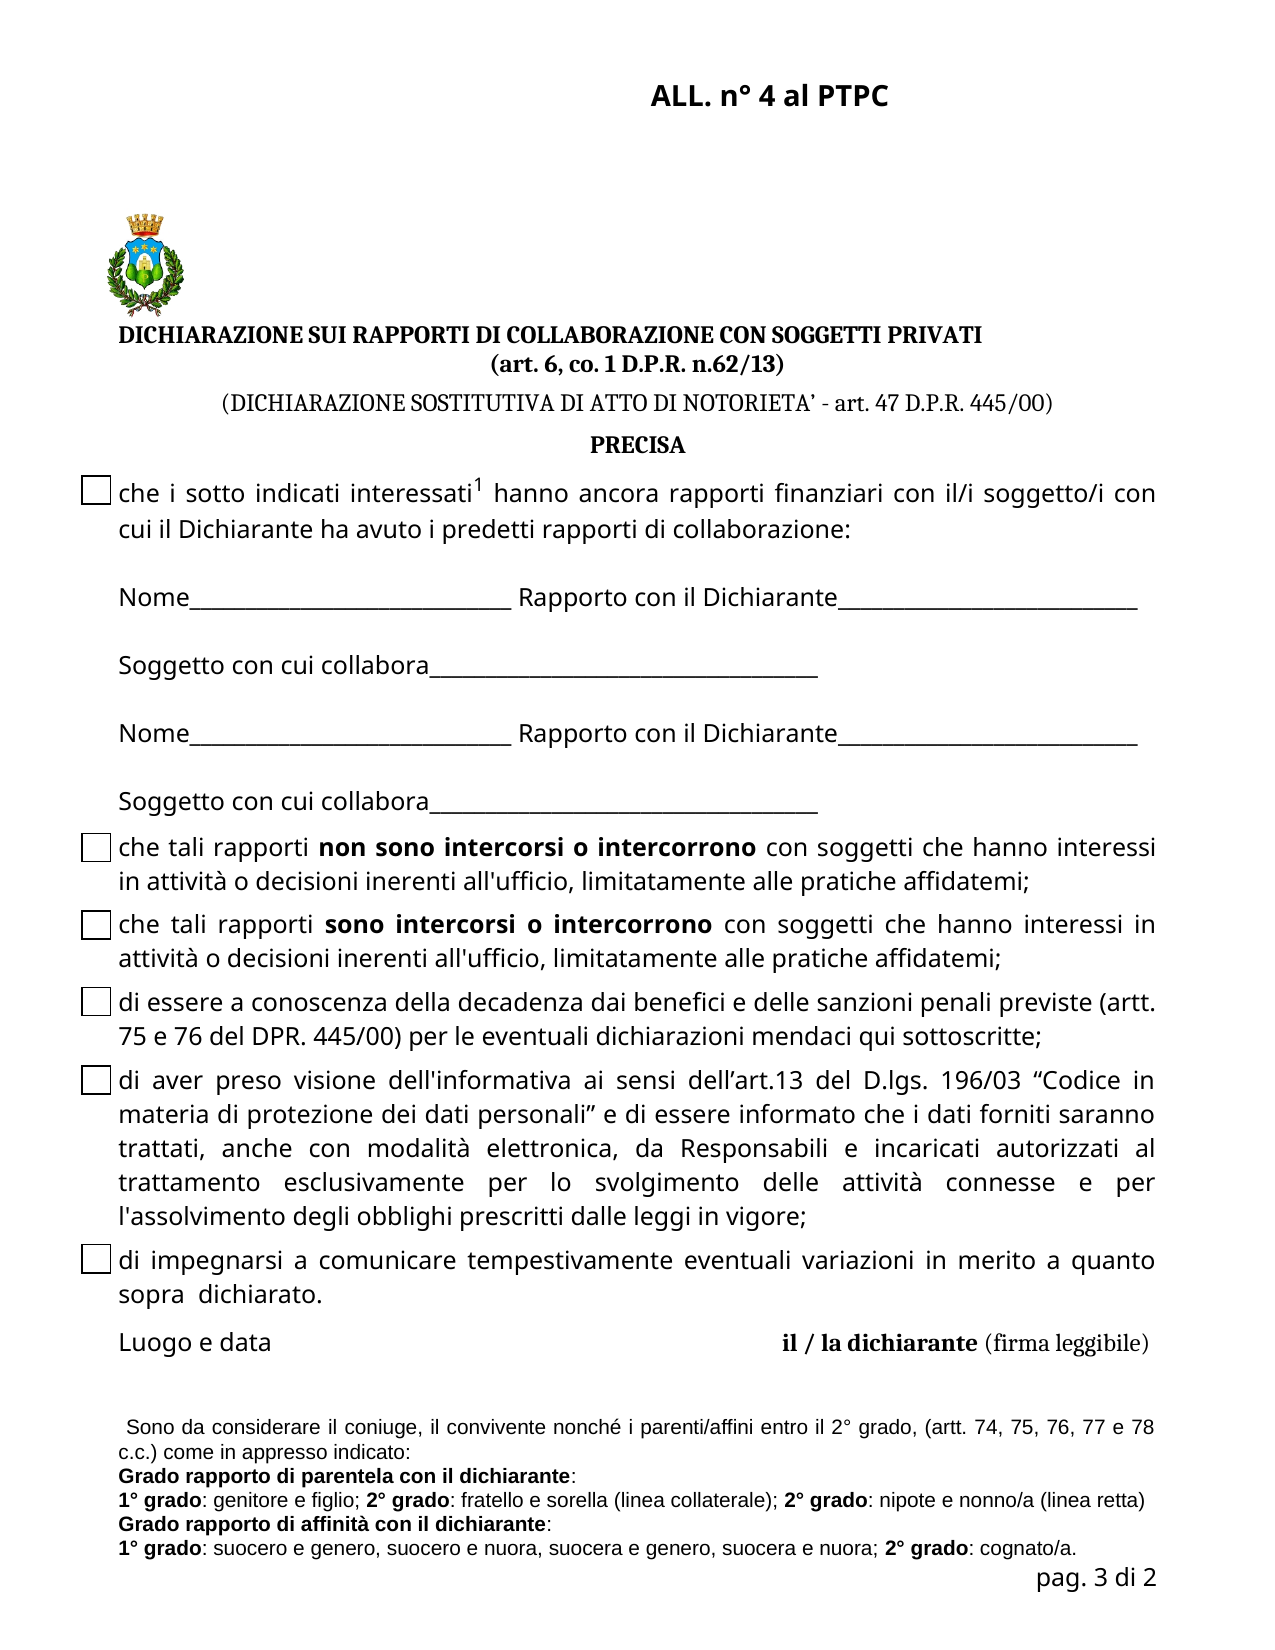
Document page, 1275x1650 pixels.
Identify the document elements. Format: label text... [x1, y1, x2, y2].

text di essere a conoscenza della decadenza dai benefici e delle sanzioni penali previste (artt. 75 e 76 del DPR. 445/00) per le eventuali dichiarazioni mendaci qui sottoscritte; [118, 985, 1157, 1053]
text (DICHIARAZIONE SOSTITUTIVA DI ATTO DI NOTORIETA’ - art. 47 D.P.R. 445/00) [118, 388, 1157, 417]
text di aver preso visione dell'informativa ai sensi dell’art.13 del D.lgs. 196/03 “Codice in materia di protezione dei dati personali” e di essere informato che i dati forniti saranno trattati, anche con modalità elettronica, da Responsabili e incaricati autorizzati al trattamento esclusivamente per lo svolgimento delle attività connesse e per l'assolvimento degli obblighi prescritti dalle leggi in vigore; [118, 1062, 1157, 1233]
text Nome_____________________________ Rapporto con il Dichiarante___________________________ [118, 716, 1157, 750]
text che tali rapporti non sono intercorsi o intercorrono con soggetti che hanno interessi in attività o decisioni inerenti all'ufficio, limitatamente alle pratiche affidatemi; [118, 829, 1157, 897]
text Luogo e data il / la dichiarante (firma leggibile) [118, 1325, 1157, 1359]
text che i sotto indicati interessati1 hanno ancora rapporti finanziari con il/i soggetto/i con cui il Dichiarante ha avuto i predetti rapporti di collaborazione: [118, 472, 1157, 545]
text di impegnarsi a comunicare tempestivamente eventuali variazioni in merito a quanto sopra dichiarato. [118, 1242, 1157, 1310]
text DICHIARAZIONE SUI RAPPORTI DI COLLABORAZIONE CON SOGGETTI PRIVATI [118, 321, 1157, 350]
text Soggetto con cui collabora___________________________________ [118, 648, 1157, 682]
text PRECISA [118, 431, 1157, 460]
text che tali rapporti sono intercorsi o intercorrono con soggetti che hanno interessi in attività o decisioni inerenti all'ufficio, limitatamente alle pratiche affidatemi; [118, 907, 1157, 975]
text (art. 6, co. 1 D.P.R. n.62/13) [118, 350, 1157, 379]
text Nome_____________________________ Rapporto con il Dichiarante___________________________ [118, 579, 1157, 613]
text Soggetto con cui collabora___________________________________ [118, 784, 1157, 818]
